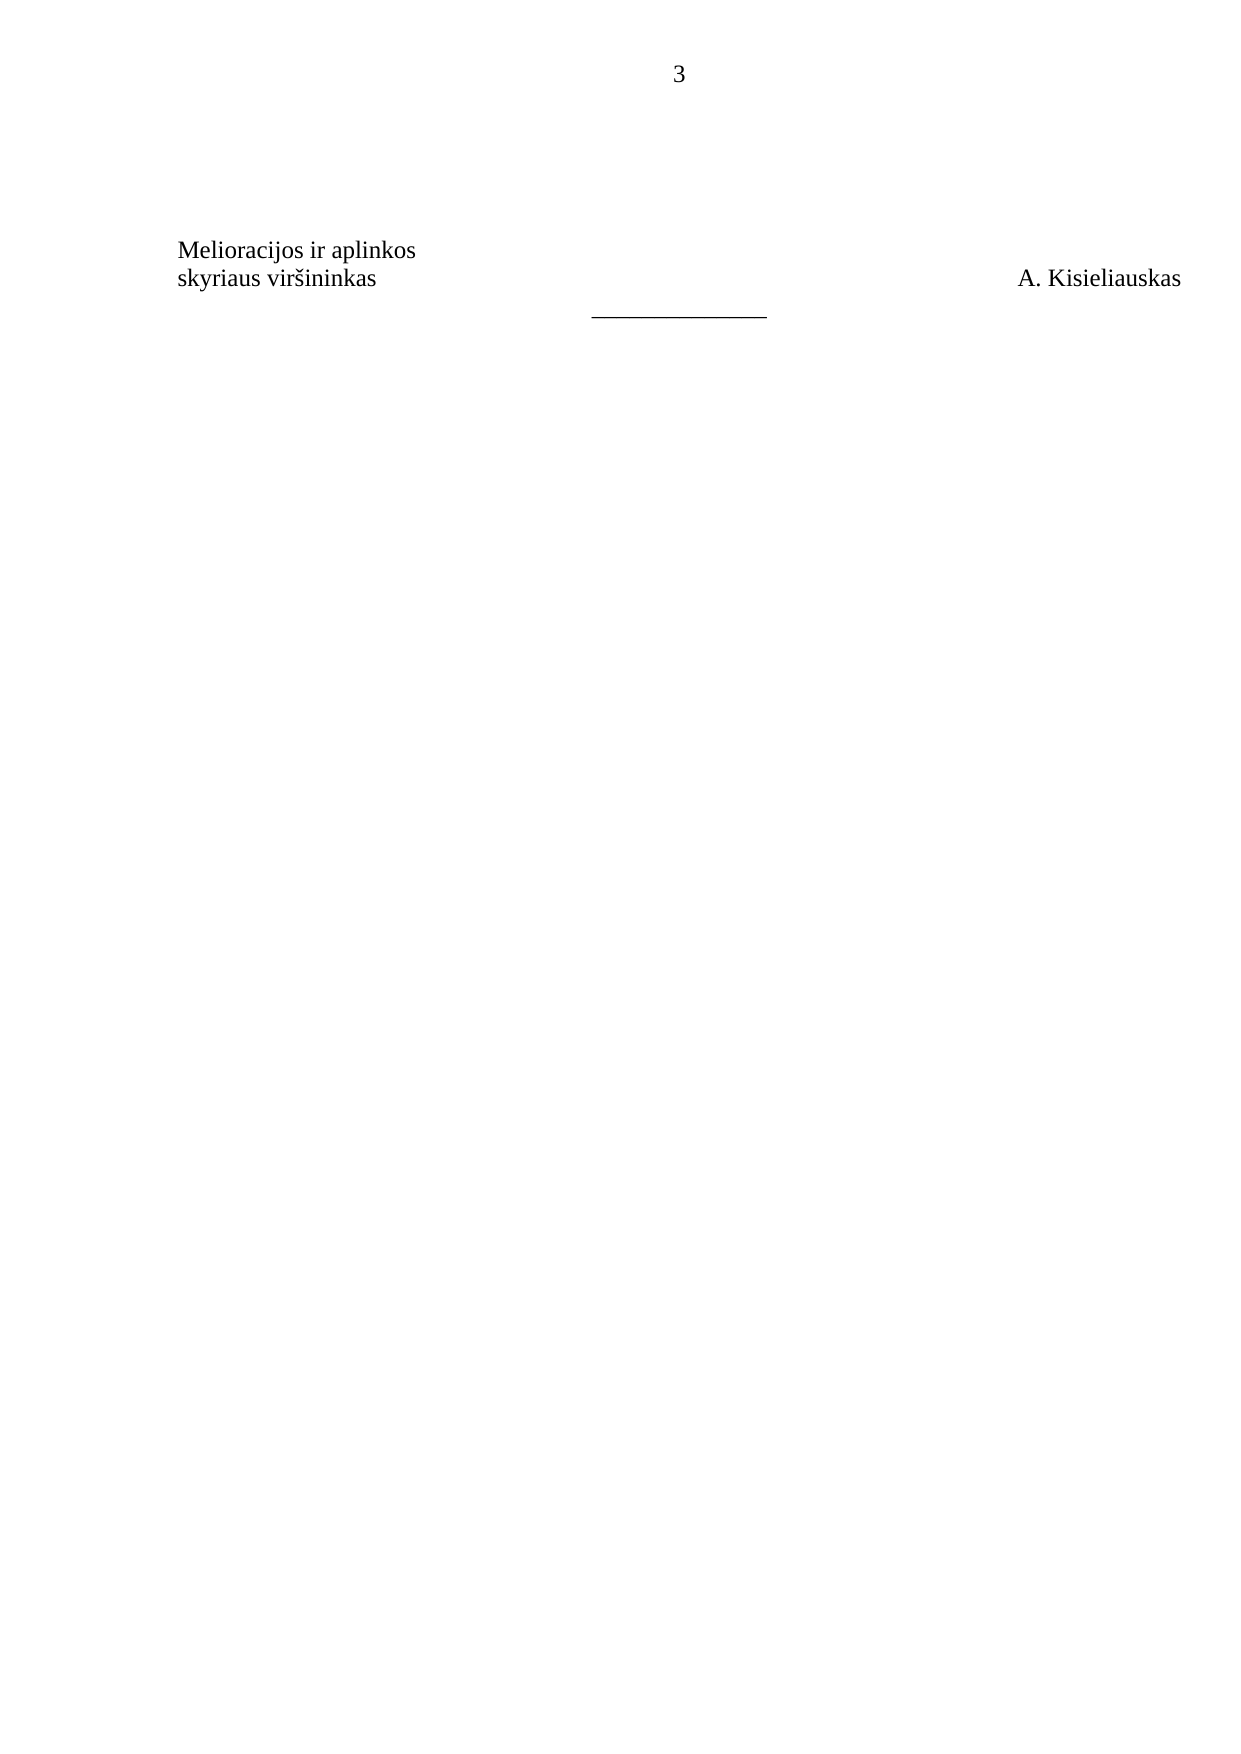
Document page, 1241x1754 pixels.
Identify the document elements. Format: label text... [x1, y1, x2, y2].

text skyriaus viršininkas A. Kisieliauskas [177, 263, 1181, 292]
text Melioracijos ir aplinkos [177, 235, 1181, 263]
text ______________ [177, 292, 1181, 321]
